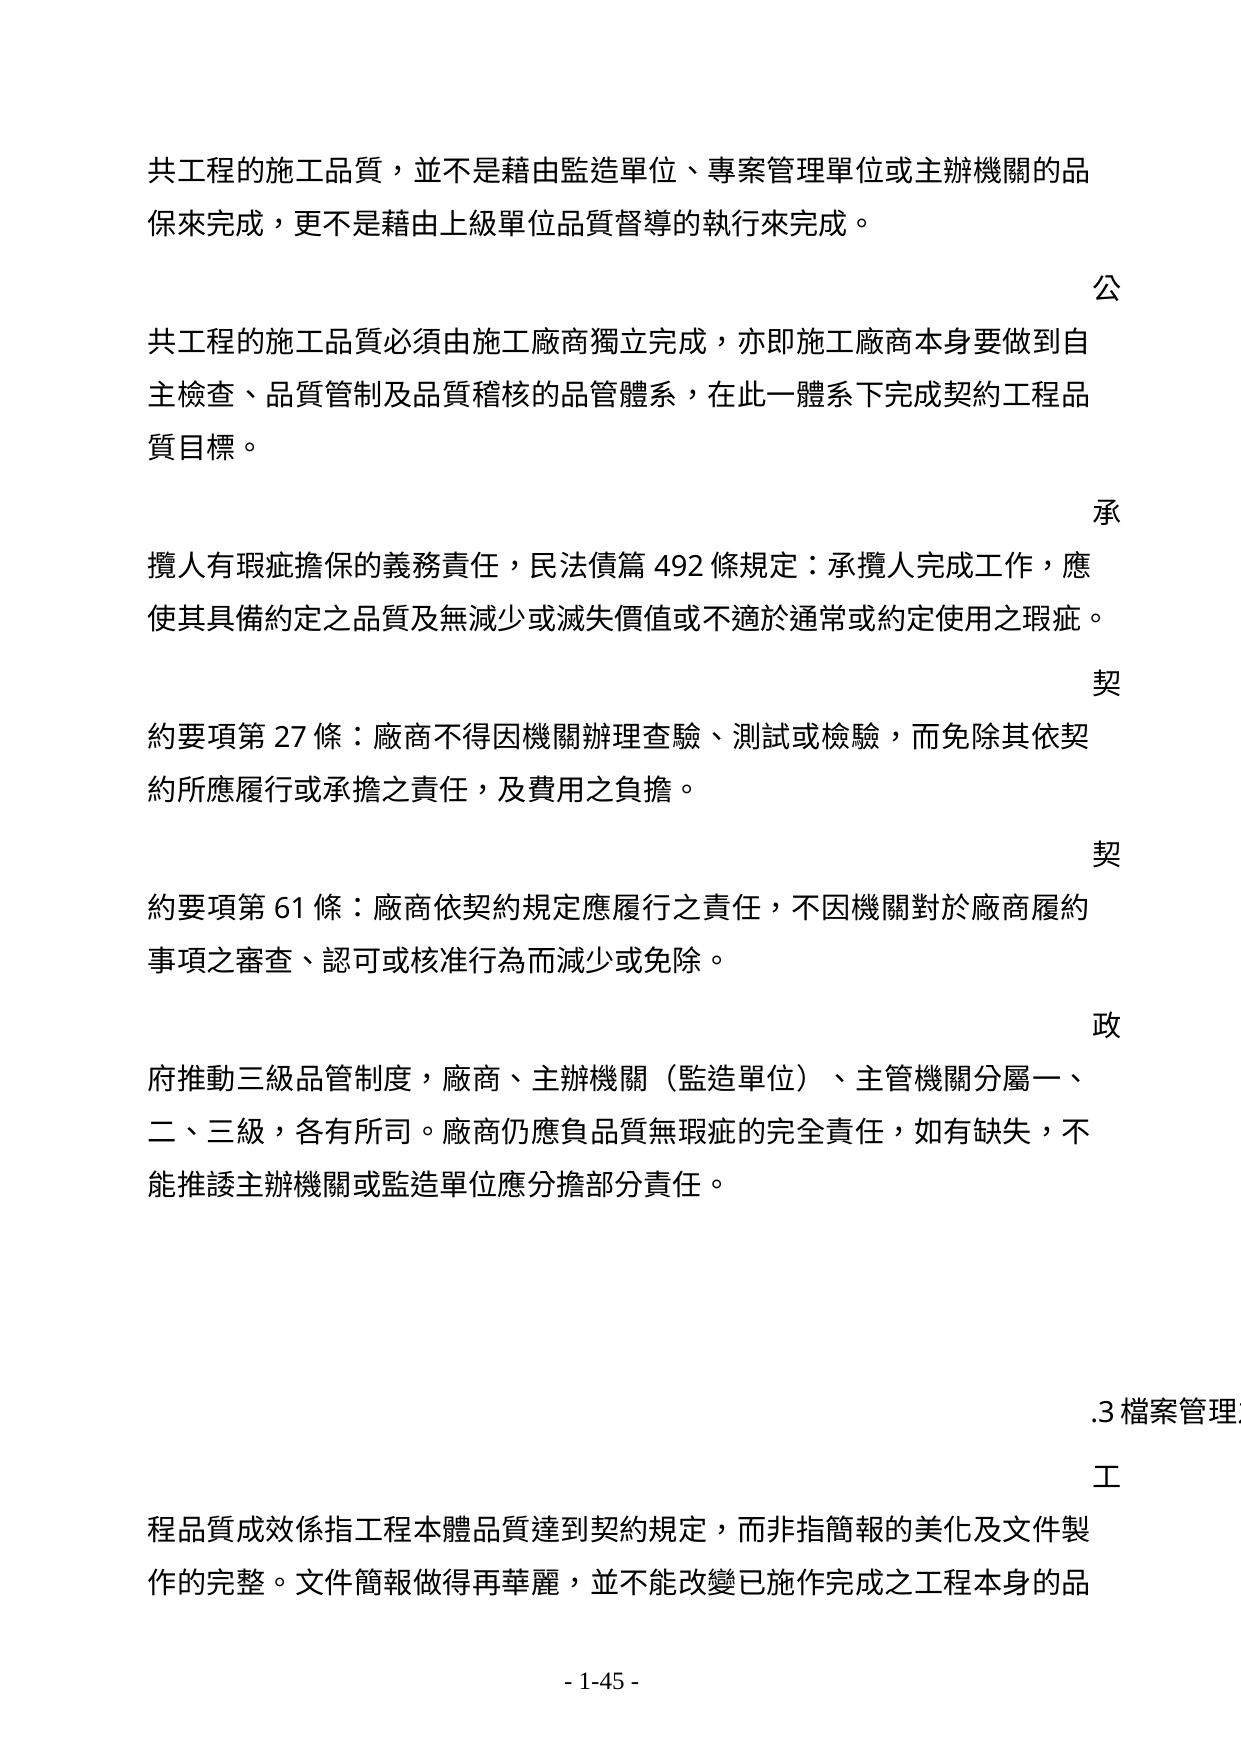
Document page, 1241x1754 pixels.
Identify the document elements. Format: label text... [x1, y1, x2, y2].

text 契約要項第61條：廠商依契約規定應履行之責任，不因機關對於廠商履約事項之審查、認可或核准行為而減少或免除。 [148, 832, 1092, 980]
subtitle 4.3檔案管理之意義 [1090, 1338, 1240, 1431]
text 承攬人有瑕疵擔保的義務責任，民法債篇492條規定：承攬人完成工作，應使其具備約定之品質及無減少或滅失價值或不適於通常或約定使用之瑕疵。 [148, 489, 1092, 638]
text 契約要項第27條：廠商不得因機關辦理查驗、測試或檢驗，而免除其依契約所應履行或承擔之責任，及費用之負擔。 [148, 661, 1092, 809]
text 公共工程的施工品質必須由施工廠商獨立完成，亦即施工廠商本身要做到自主檢查、品質管制及品質稽核的品管體系，在此一體系下完成契約工程品質目標。 [148, 266, 1092, 467]
text 公共工程的施工品質，並不是藉由監造單位、專案管理單位或主辦機關的品保來完成，更不是藉由上級單位品質督導的執行來完成。 [148, 148, 1092, 243]
text 政府推動三級品管制度，廠商、主辦機關（監造單位）、主管機關分屬一、二、三級，各有所司。廠商仍應負品質無瑕疵的完全責任，如有缺失，不能推諉主辦機關或監造單位應分擔部分責任。 [148, 1003, 1092, 1203]
text 工程品質成效係指工程本體品質達到契約規定，而非指簡報的美化及文件製作的完整。文件簡報做得再華麗，並不能改變已施作完成之工程本身的品質。 [148, 1454, 1092, 1602]
